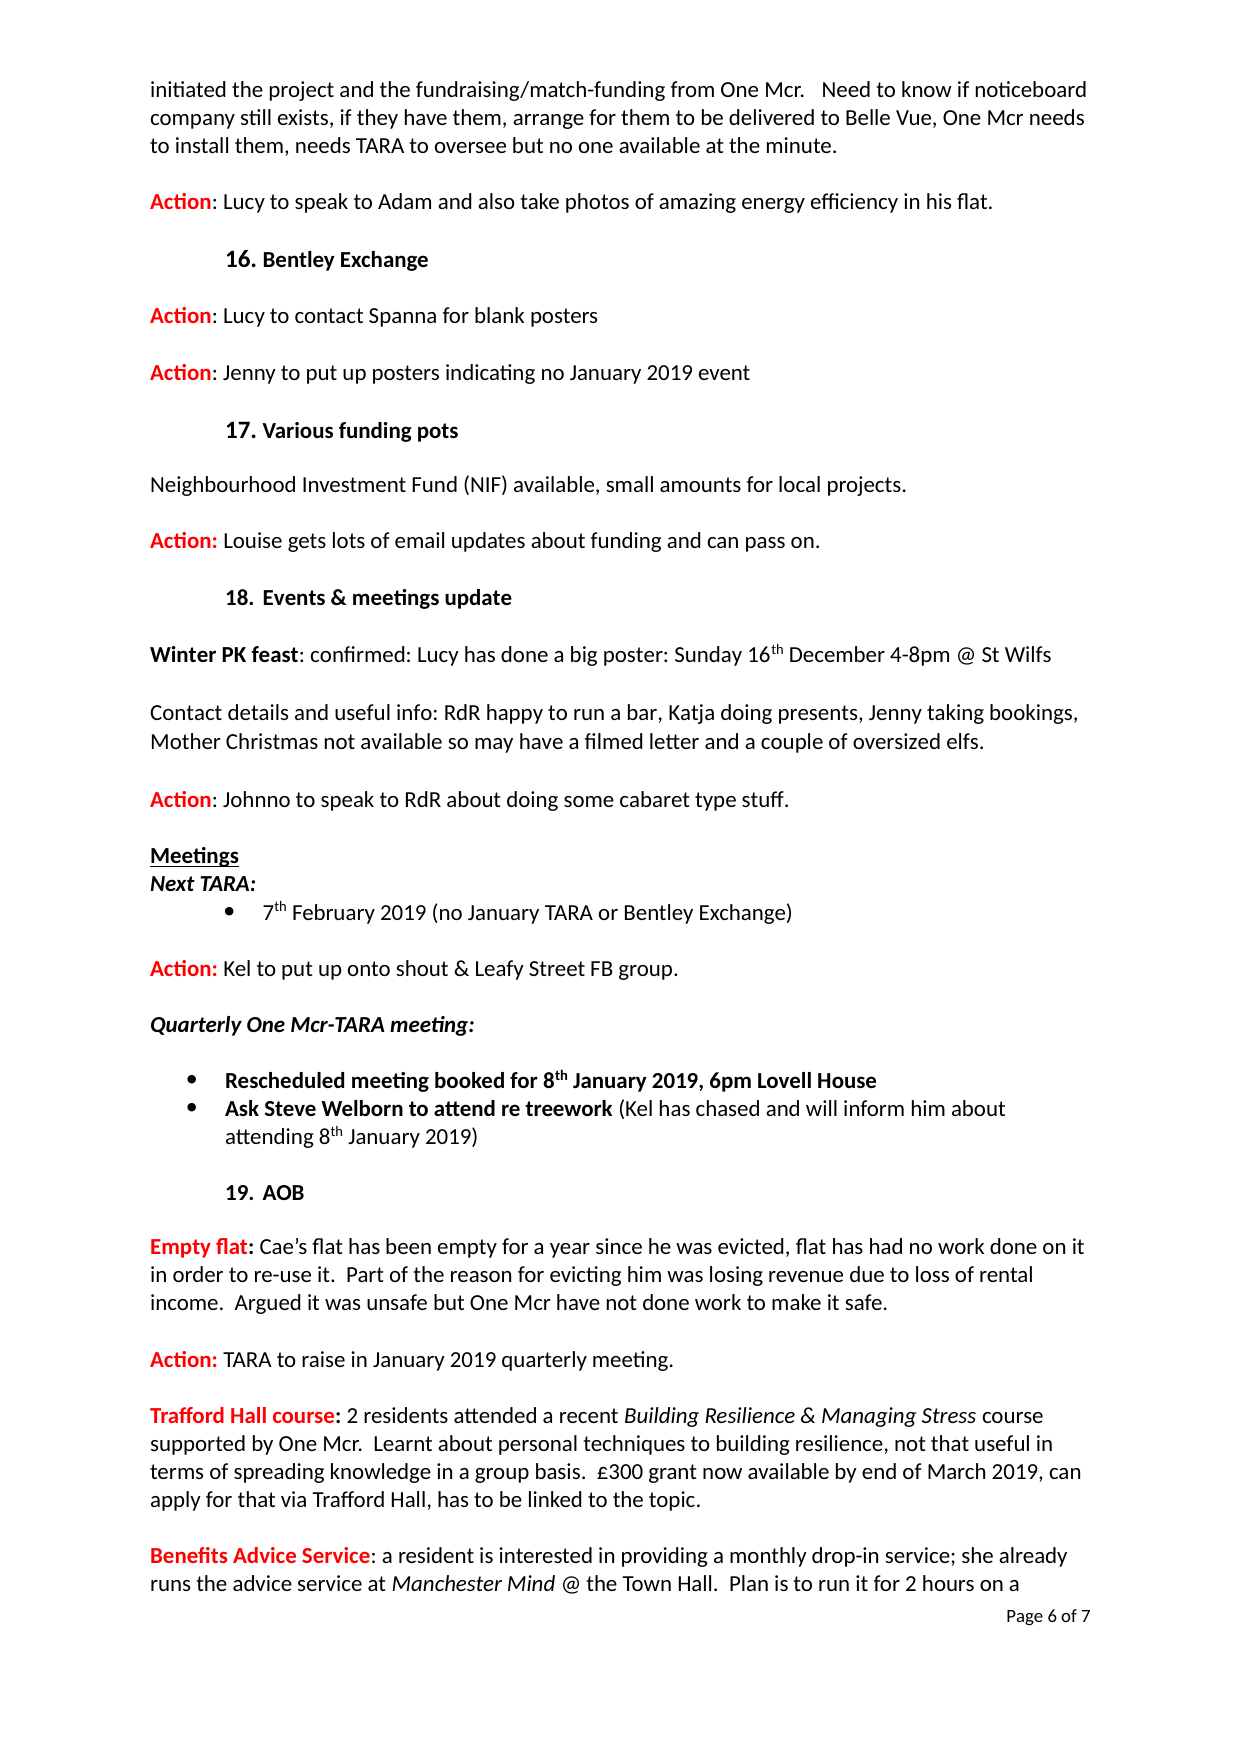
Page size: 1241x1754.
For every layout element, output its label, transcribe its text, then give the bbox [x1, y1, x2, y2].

text Quarterly One Mcr-TARA meeting: [150, 1010, 1090, 1038]
text Neighbourhood Investment Fund (NIF) available, small amounts for local projects. [150, 471, 1090, 499]
list Ask Steve Welborn to attend re treework (Kel has chased and will inform him about attending 8th January 2019) [187, 1094, 1090, 1150]
text Trafford Hall course: 2 residents attended a recent Building Resilience & Managing Stress course supported by One Mcr. Learnt about personal techniques to building resilience, not that useful in terms of spreading knowledge in a group basis. £300 grant now available by end of March 2019, can apply for that via Trafford Hall, has to be linked to the topic. [150, 1401, 1090, 1513]
list Events & meetings update [225, 583, 1090, 611]
list Rescheduled meeting booked for 8th January 2019, 6pm Lovell House [187, 1066, 1090, 1094]
text Action: Lucy to speak to Adam and also take photos of amazing energy efficiency in his flat. [150, 187, 1090, 215]
text initiated the project and the fundraising/match-funding from One Mcr. Need to know if noticeboard company still exists, if they have them, arrange for them to be delivered to Belle Vue, One Mcr needs to install them, needs TARA to oversee but no one available at the minute. [150, 75, 1090, 159]
text Benefits Advice Service: a resident is interested in providing a monthly drop-in service; she already runs the advice service at Manchester Mind @ the Town Hall. Plan is to run it for 2 hours on a [150, 1541, 1090, 1597]
text Meetings [150, 842, 1090, 869]
list 7th February 2019 (no January TARA or Bentley Exchange) [225, 898, 1090, 926]
text Action: TARA to raise in January 2019 quarterly meeting. [150, 1345, 1090, 1373]
text Action: Jenny to put up posters indicating no January 2019 event [150, 358, 1090, 386]
text Empty flat: Cae’s flat has been empty for a year since he was evicted, flat has had no work done on it in order to re-use it. Part of the reason for evicting him was losing revenue due to loss of rental income. Argued it was unsafe but One Mcr have not done work to make it safe. [150, 1232, 1090, 1316]
text Contact details and useful info: RdR happy to run a bar, Katja doing presents, Jenny taking bookings, Mother Christmas not available so may have a filmed letter and a couple of oversized elfs. [150, 698, 1090, 755]
text Winter PK feast: confirmed: Lucy has done a big poster: Sunday 16th December 4-8pm @ St Wilfs [150, 640, 1090, 668]
list Various funding pots [225, 414, 1090, 444]
text Action: Kel to put up onto shout & Leafy Street FB group. [150, 954, 1090, 982]
list Bentley Exchange [225, 243, 1090, 274]
text Next TARA: [150, 869, 1090, 898]
text Action: Louise gets lots of email updates about funding and can pass on. [150, 527, 1090, 555]
text Action: Lucy to contact Spanna for blank posters [150, 302, 1090, 330]
list AOB [225, 1178, 1090, 1206]
text Action: Johnno to speak to RdR about doing some cabaret type stuff. [150, 785, 1090, 813]
